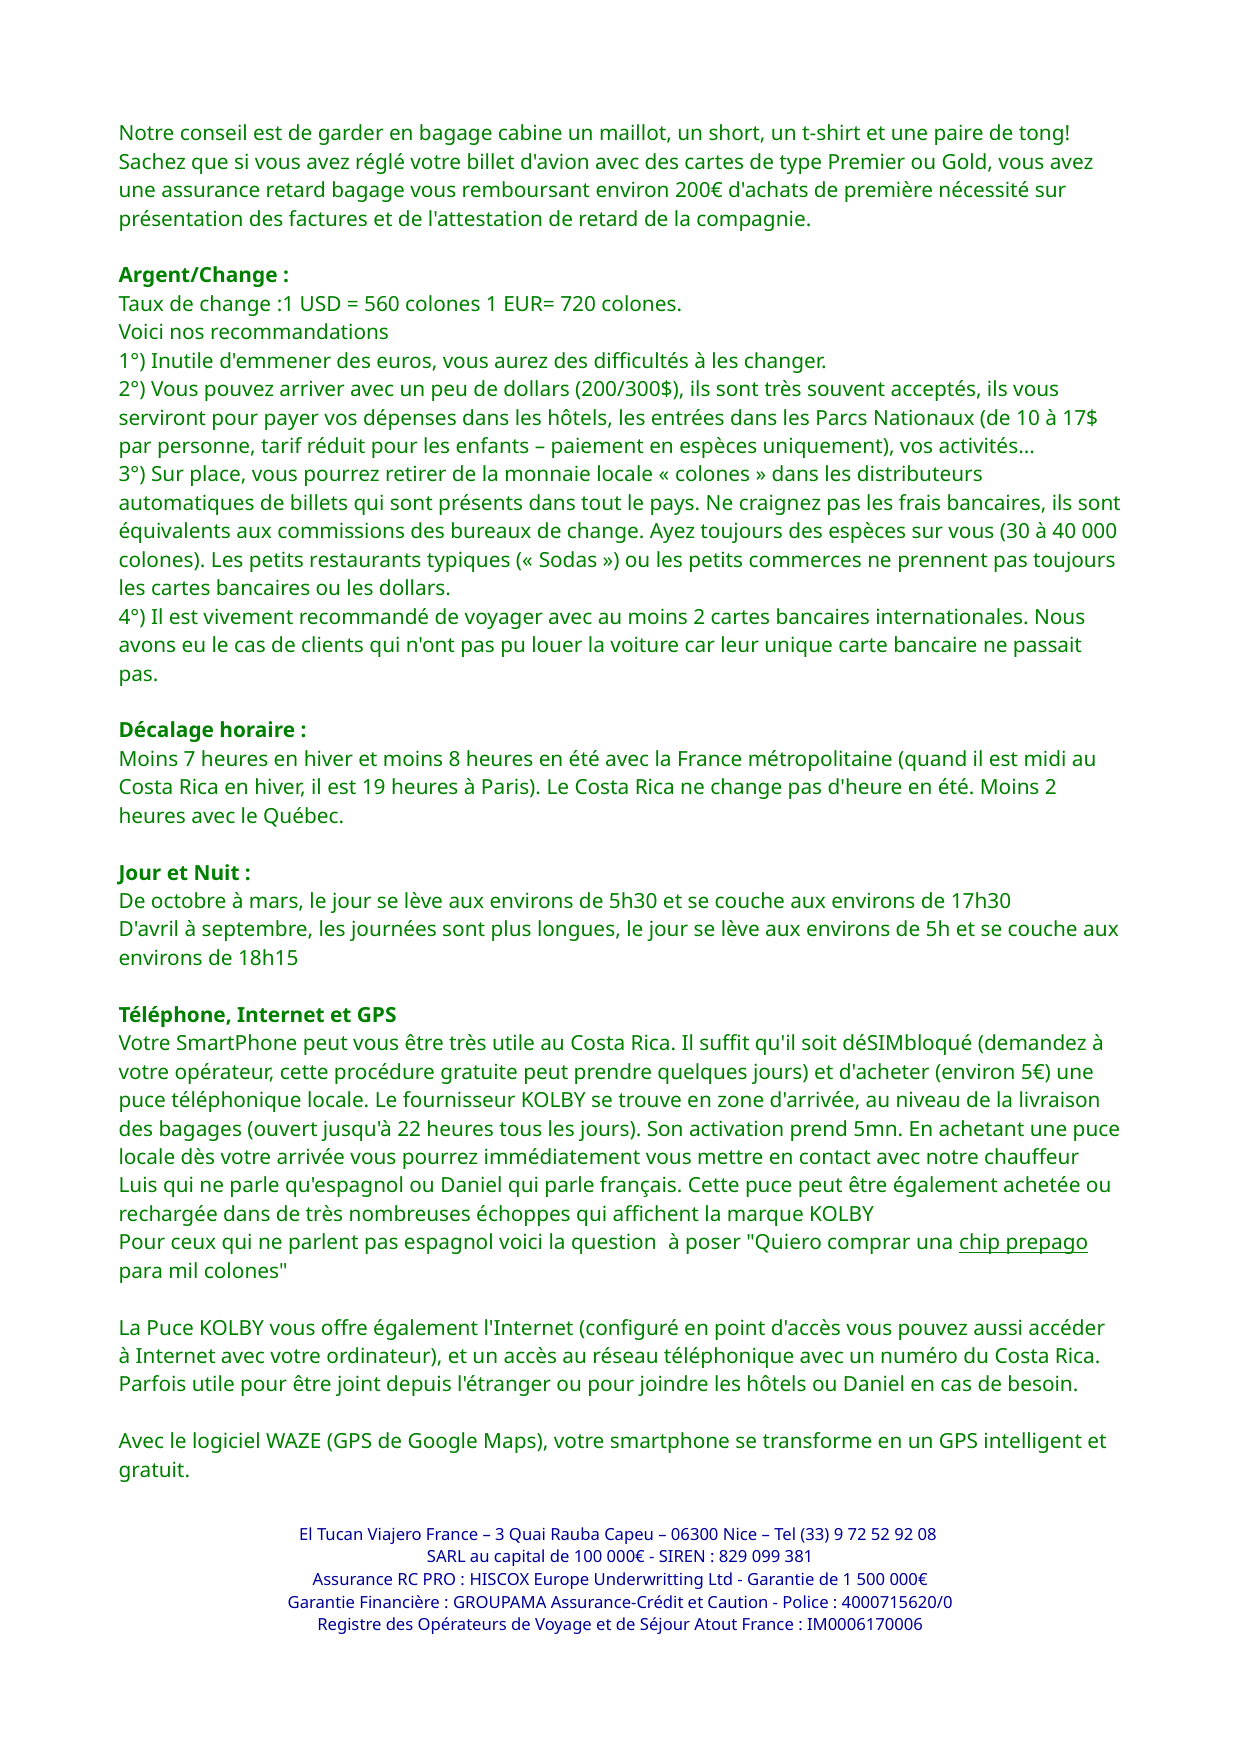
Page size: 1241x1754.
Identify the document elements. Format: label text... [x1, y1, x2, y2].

text Pour ceux qui ne parlent pas espagnol voici la question à poser "Quiero comprar una chip prepago para mil colones" [118, 1227, 1122, 1284]
text Notre conseil est de garder en bagage cabine un maillot, un short, un t-shirt et une paire de tong! Sachez que si vous avez réglé votre billet d'avion avec des cartes de type Premier ou Gold, vous avez une assurance retard bagage vous remboursant environ 200€ d'achats de première nécessité sur présentation des factures et de l'attestation de retard de la compagnie. [118, 118, 1122, 232]
text 1°) Inutile d'emmener des euros, vous aurez des difficultés à les changer. [118, 346, 1122, 374]
text Jour et Nuit : De octobre à mars, le jour se lève aux environs de 5h30 et se couche aux environs de 17h30 D'avril à septembre, les journées sont plus longues, le jour se lève aux environs de 5h et se couche aux environs de 18h15 [118, 858, 1122, 971]
text Argent/Change : [118, 261, 1122, 289]
text 3°) Sur place, vous pourrez retirer de la monnaie locale « colones » dans les distributeurs automatiques de billets qui sont présents dans tout le pays. Ne craignez pas les frais bancaires, ils sont équivalents aux commissions des bureaux de change. Ayez toujours des espèces sur vous (30 à 40 000 colones). Les petits restaurants typiques (« Sodas ») ou les petits commerces ne prennent pas toujours les cartes bancaires ou les dollars. [118, 459, 1122, 602]
text La Puce KOLBY vous offre également l'Internet (configuré en point d'accès vous pouvez aussi accéder à Internet avec votre ordinateur), et un accès au réseau téléphonique avec un numéro du Costa Rica. Parfois utile pour être joint depuis l'étranger ou pour joindre les hôtels ou Daniel en cas de besoin. Avec le logiciel WAZE (GPS de Google Maps), votre smartphone se transforme en un GPS intelligent et gratuit. [118, 1313, 1122, 1483]
text Votre SmartPhone peut vous être très utile au Costa Rica. Il suffit qu'il soit déSIMbloqué (demandez à votre opérateur, cette procédure gratuite peut prendre quelques jours) et d'acheter (environ 5€) une puce téléphonique locale. Le fournisseur KOLBY se trouve en zone d'arrivée, au niveau de la livraison des bagages (ouvert jusqu'à 22 heures tous les jours). Son activation prend 5mn. En achetant une puce locale dès votre arrivée vous pourrez immédiatement vous mettre en contact avec notre chauffeur Luis qui ne parle qu'espagnol ou Daniel qui parle français. Cette puce peut être également achetée ou rechargée dans de très nombreuses échoppes qui affichent la marque KOLBY [118, 1028, 1122, 1227]
text 4°) Il est vivement recommandé de voyager avec au moins 2 cartes bancaires internationales. Nous avons eu le cas de clients qui n'ont pas pu louer la voiture car leur unique carte bancaire ne passait pas. [118, 602, 1122, 687]
text Moins 7 heures en hiver et moins 8 heures en été avec la France métropolitaine (quand il est midi au Costa Rica en hiver, il est 19 heures à Paris). Le Costa Rica ne change pas d'heure en été. Moins 2 heures avec le Québec. [118, 744, 1122, 858]
text Taux de change :1 USD = 560 colones 1 EUR= 720 colones. [118, 289, 1122, 317]
text Voici nos recommandations [118, 317, 1122, 346]
text Téléphone, Internet et GPS [118, 971, 1122, 1028]
text Décalage horaire : [118, 716, 1122, 744]
text 2°) Vous pouvez arriver avec un peu de dollars (200/300$), ils sont très souvent acceptés, ils vous serviront pour payer vos dépenses dans les hôtels, les entrées dans les Parcs Nationaux (de 10 à 17$ par personne, tarif réduit pour les enfants – paiement en espèces uniquement), vos activités... [118, 374, 1122, 459]
